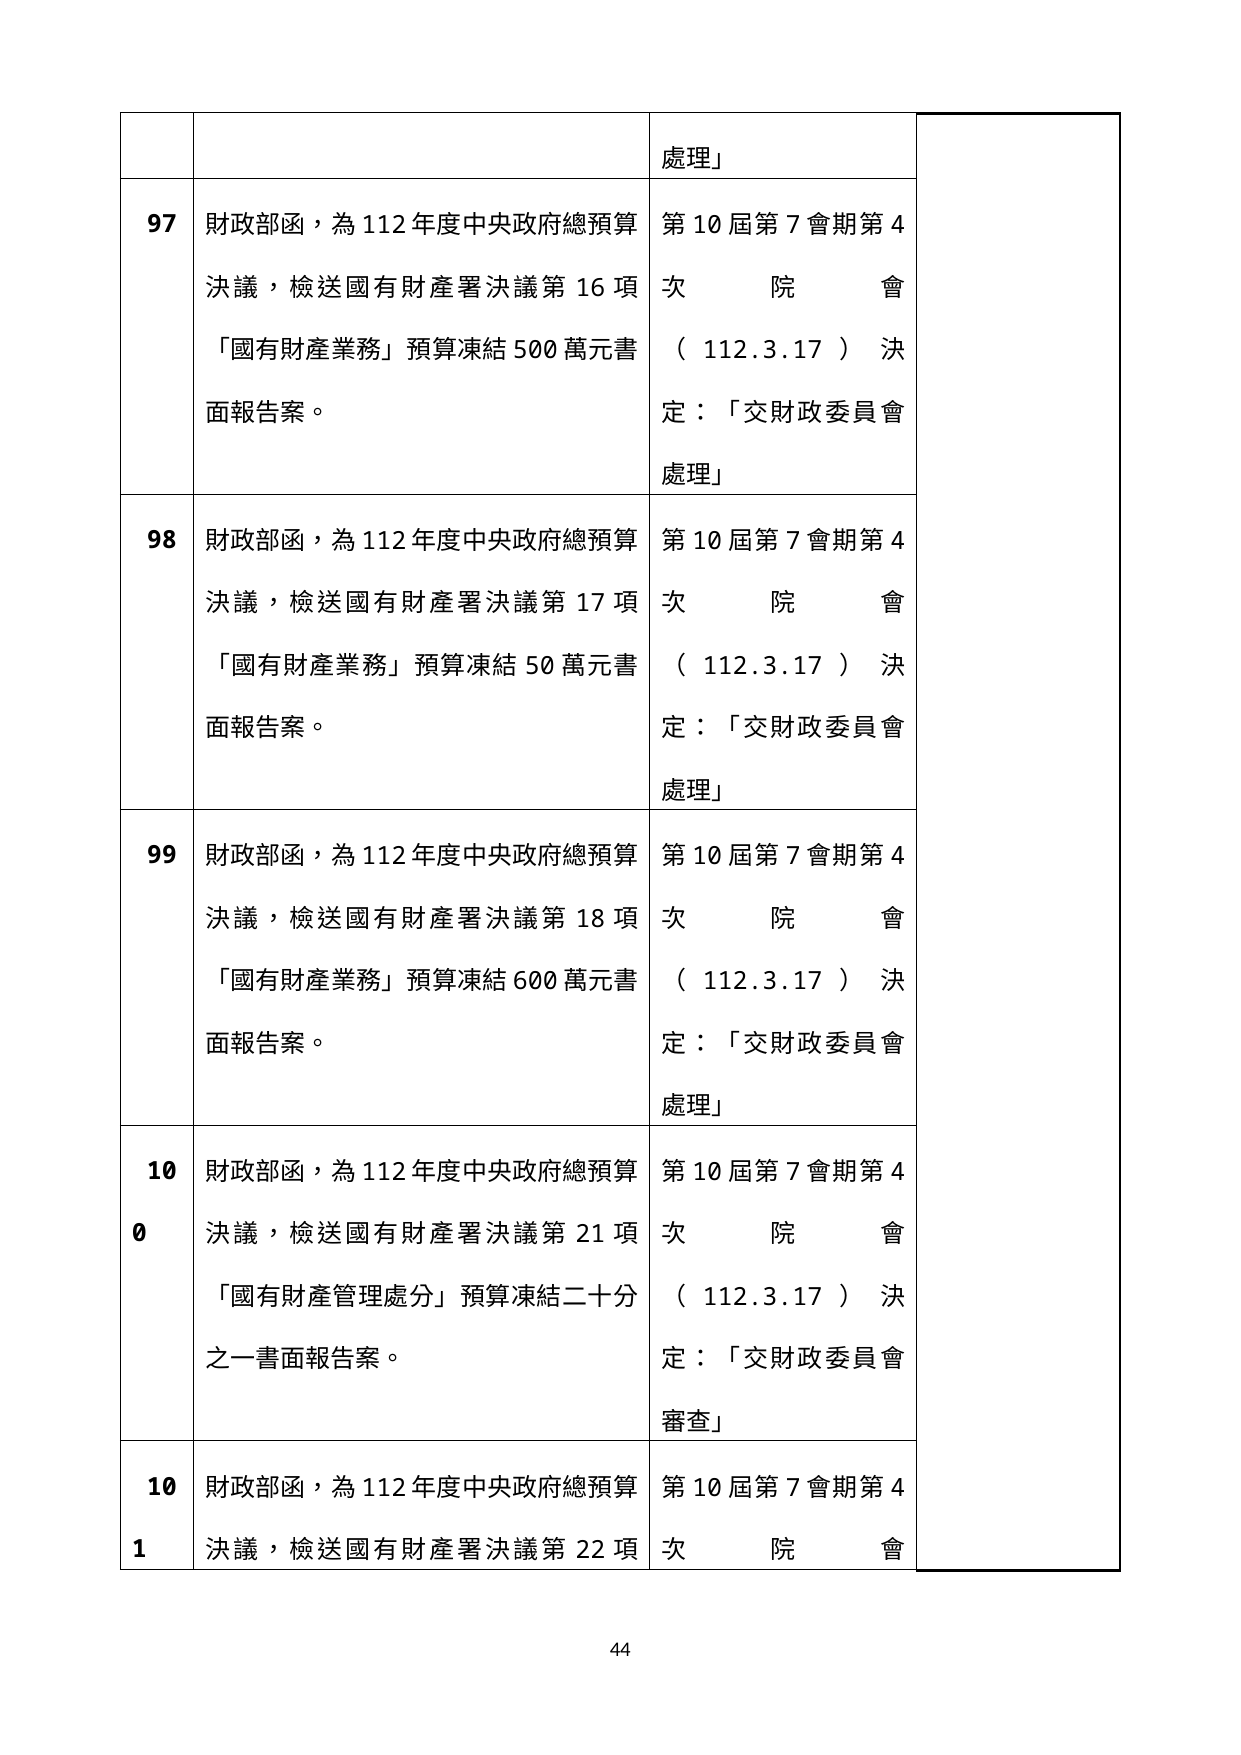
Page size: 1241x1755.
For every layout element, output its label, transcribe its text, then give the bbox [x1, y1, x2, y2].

table_cell [121, 810, 193, 1125]
table_cell 財政部函，為112年度中央政府總預算決議，檢送國有財產署決議第17項「國有財產業務」預算凍結50萬元書面報告案。 [194, 495, 649, 809]
table_cell 第10屆第7會期第4次院會 [650, 1441, 916, 1568]
table_cell [121, 113, 193, 178]
table_cell 第10屆第7會期第4次院會（112.3.17）決定：「交財政委員會處理」 [650, 495, 916, 809]
table_cell 處理」 [650, 113, 916, 178]
table_cell [121, 179, 193, 493]
table_cell 第10屆第7會期第4次院會（112.3.17）決定：「交財政委員會處理」 [650, 179, 916, 493]
table_cell [121, 495, 193, 809]
table_cell [121, 1126, 193, 1440]
table_cell 財政部函，為112年度中央政府總預算決議，檢送國有財產署決議第16項「國有財產業務」預算凍結500萬元書面報告案。 [194, 179, 649, 493]
table_cell 財政部函，為112年度中央政府總預算決議，檢送國有財產署決議第21項「國有財產管理處分」預算凍結二十分之一書面報告案。 [194, 1126, 649, 1440]
table_cell [194, 113, 649, 178]
table_cell 財政部函，為112年度中央政府總預算決議，檢送國有財產署決議第18項「國有財產業務」預算凍結600萬元書面報告案。 [194, 810, 649, 1125]
table_cell [917, 115, 1119, 1568]
table_cell 第10屆第7會期第4次院會（112.3.17）決定：「交財政委員會處理」 [650, 810, 916, 1125]
table_cell [121, 1441, 193, 1568]
table_cell 財政部函，為112年度中央政府總預算決議，檢送國有財產署決議第22項 [194, 1441, 649, 1568]
table_cell 第10屆第7會期第4次院會（112.3.17）決定：「交財政委員會審查」 [650, 1126, 916, 1440]
